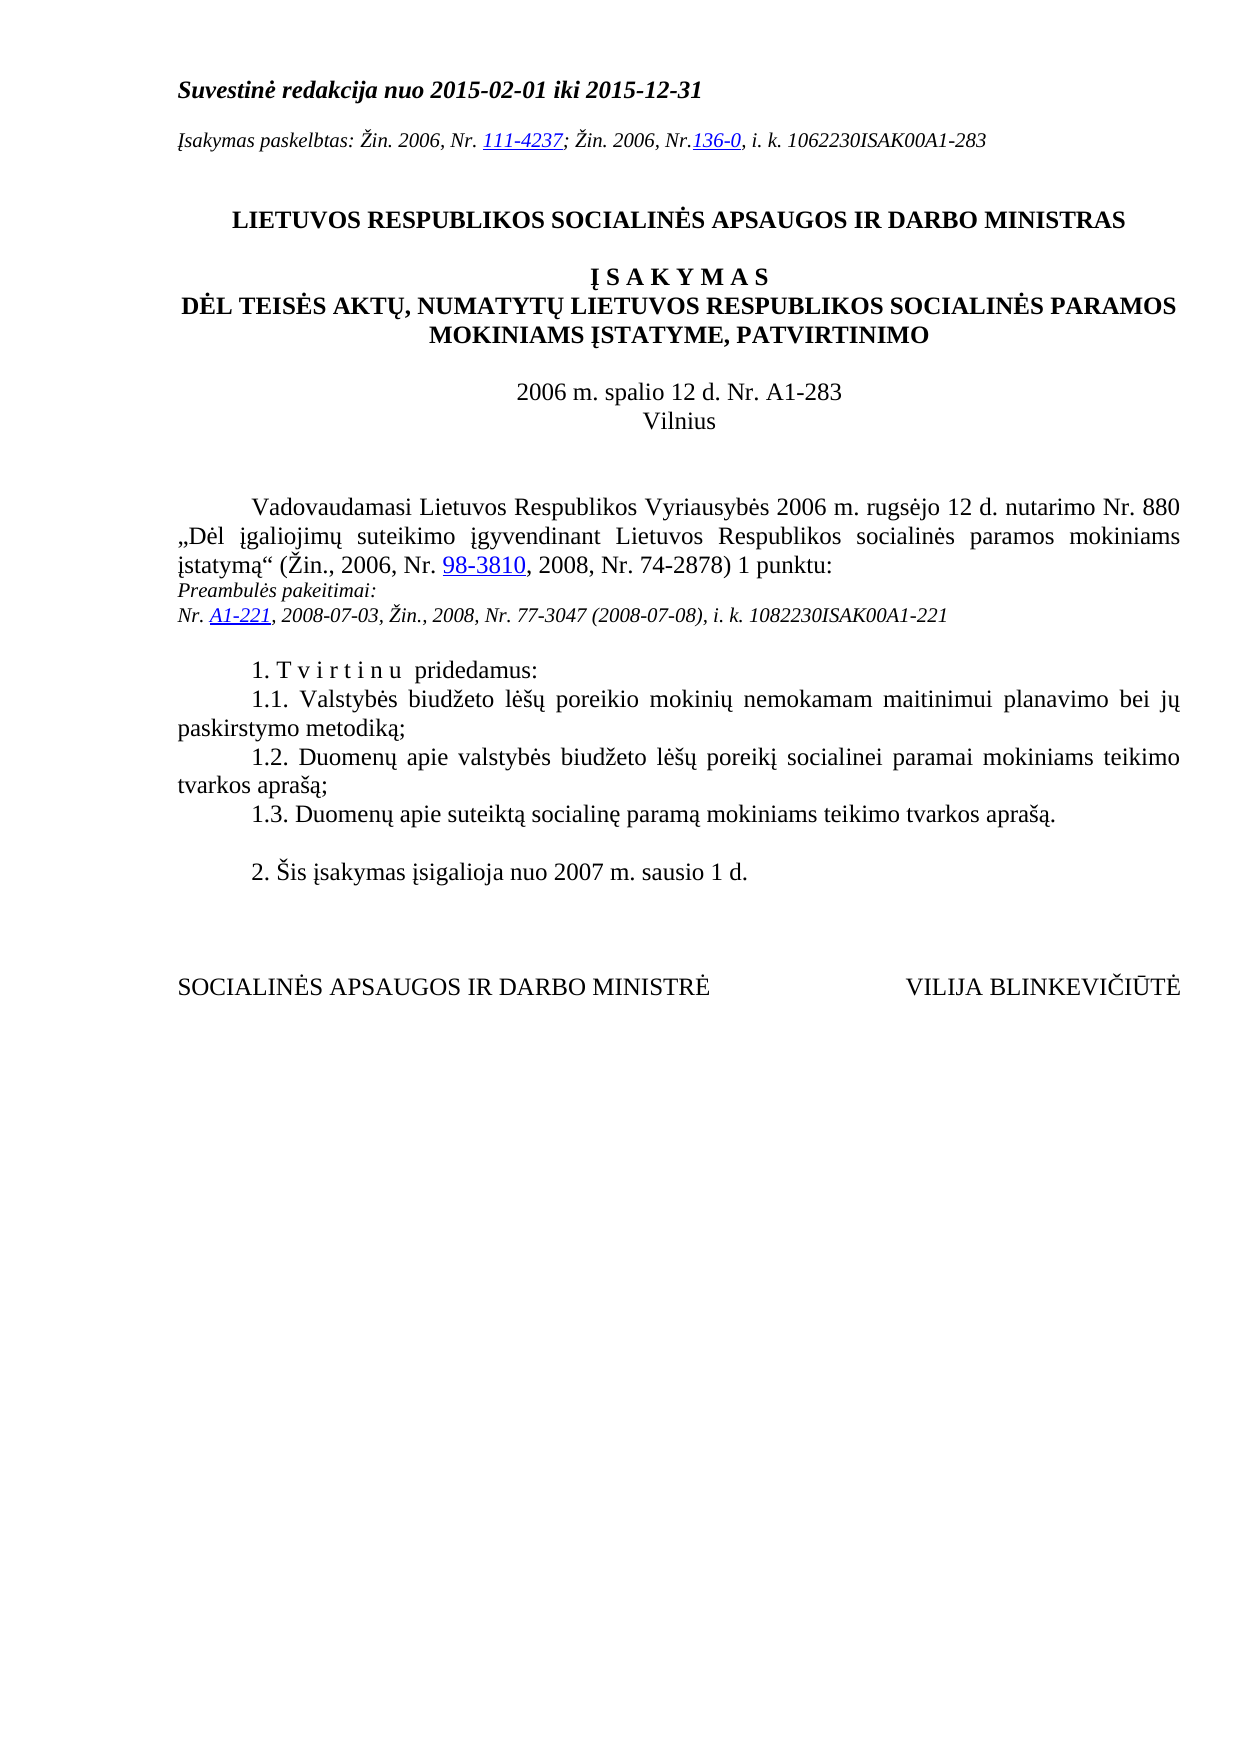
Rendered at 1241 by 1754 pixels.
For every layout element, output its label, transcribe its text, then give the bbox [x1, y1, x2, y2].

text DĖL TEISĖS AKTŲ, NUMATYTŲ LIETUVOS RESPUBLIKOS SOCIALINĖS PARAMOS MOKINIAMS ĮSTATYME, PATVIRTINIMO [177, 291, 1181, 348]
text 2. Šis įsakymas įsigalioja nuo 2007 m. sausio 1 d. [177, 857, 1181, 885]
text SOCIALINĖS APSAUGOS IR DARBO MINISTRĖ VILIJA BLINKEVIČIŪTĖ [177, 972, 1181, 1000]
text LIETUVOS RESPUBLIKOS SOCIALINĖS APSAUGOS IR DARBO MINISTRAS [177, 205, 1181, 233]
text 2006 m. spalio 12 d. Nr. A1-283 [177, 377, 1181, 406]
text Vadovaudamasi Lietuvos Respublikos Vyriausybės 2006 m. rugsėjo 12 d. nutarimo Nr. 880 „Dėl įgaliojimų suteikimo įgyvendinant Lietuvos Respublikos socialinės paramos mokiniams įstatymą“ (Žin., 2006, Nr. 98-3810, 2008, Nr. 74-2878) 1 punktu: [177, 492, 1181, 578]
text 1.2. Duomenų apie valstybės biudžeto lėšų poreikį socialinei paramai mokiniams teikimo tvarkos aprašą; [177, 742, 1181, 799]
text Įsakymas paskelbtas: Žin. 2006, Nr. 111-4237; Žin. 2006, Nr.136-0, i. k. 1062230ISAK00A1-283 [177, 128, 1181, 152]
text Į S A K Y M A S [177, 262, 1181, 291]
text Suvestinė redakcija nuo 2015-02-01 iki 2015-12-31 [177, 75, 1181, 104]
text Vilnius [177, 406, 1181, 435]
text Nr. A1-221, 2008-07-03, Žin., 2008, Nr. 77-3047 (2008-07-08), i. k. 1082230ISAK00A1-221 [177, 602, 1181, 627]
text 1.1. Valstybės biudžeto lėšų poreikio mokinių nemokamam maitinimui planavimo bei jų paskirstymo metodiką; [177, 684, 1181, 742]
text Preambulės pakeitimai: [177, 578, 1181, 602]
text 1.3. Duomenų apie suteiktą socialinę paramą mokiniams teikimo tvarkos aprašą. [177, 799, 1181, 828]
text 1. Tvirtinu pridedamus: [177, 655, 1181, 684]
